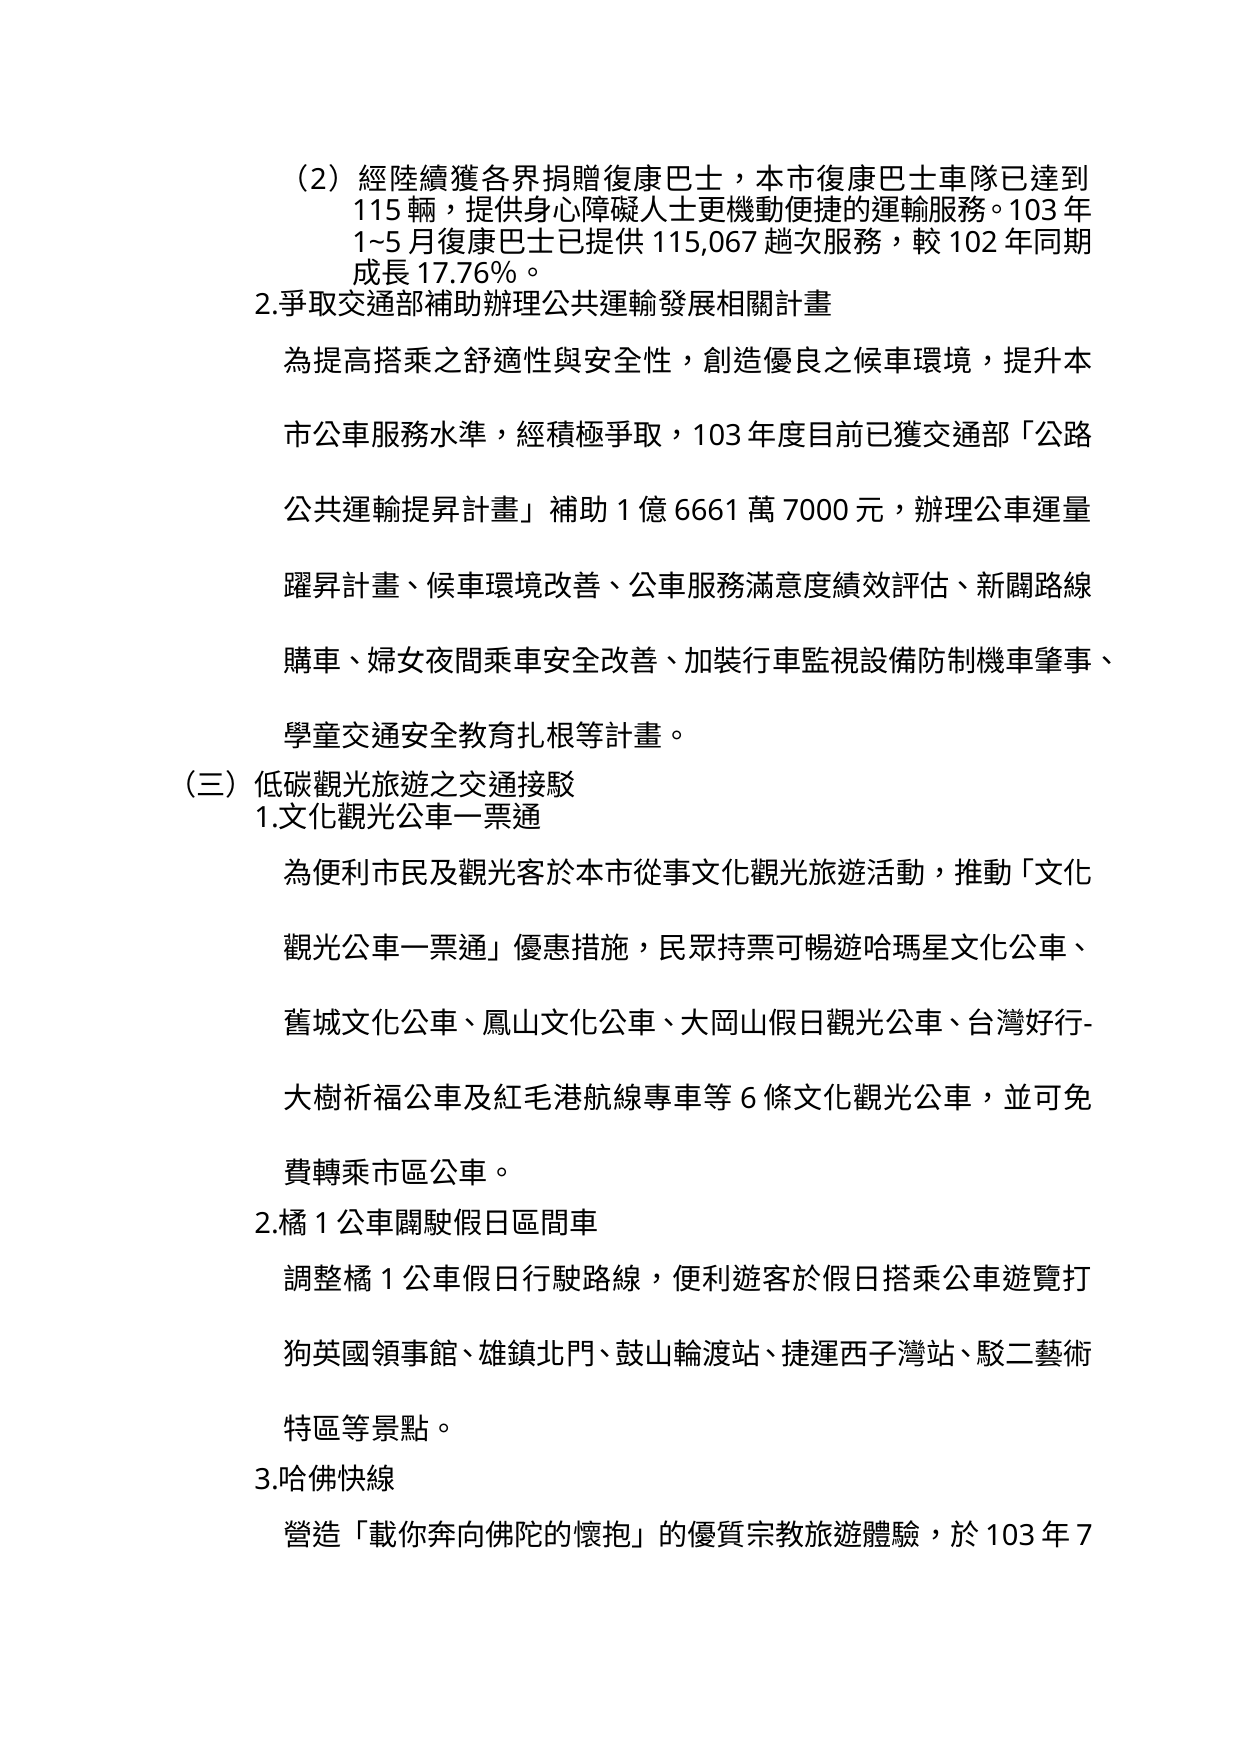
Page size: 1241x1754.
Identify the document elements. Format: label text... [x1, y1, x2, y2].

text （三）低碳觀光旅遊之交通接駁 [148, 771, 1092, 802]
text 營造「載你奔向佛陀的懷抱」的優質宗教旅遊體驗，於103年7 [283, 1496, 1092, 1571]
text 2.橘1公車闢駛假日區間車 [254, 1208, 1092, 1239]
text 為便利市民及觀光客於本市從事文化觀光旅遊活動，推動「文化觀光公車一票通」優惠措施，民眾持票可暢遊哈瑪星文化公車、舊城文化公車、鳳山文化公車、大岡山假日觀光公車、台灣好行-大樹祈福公車及紅毛港航線專車等6條文化觀光公車，並可免費轉乘市區公車。 [283, 833, 1092, 1208]
text 調整橘1公車假日行駛路線，便利遊客於假日搭乘公車遊覽打狗英國領事館、雄鎮北門、鼓山輪渡站、捷運西子灣站、駁二藝術特區等景點。 [283, 1239, 1092, 1464]
text 為提高搭乘之舒適性與安全性，創造優良之候車環境，提升本市公車服務水準，經積極爭取，103年度目前已獲交通部「公路公共運輸提昇計畫」補助1億6661萬7000元，辦理公車運量躍昇計畫、候車環境改善、公車服務滿意度績效評估、新闢路線購車、婦女夜間乘車安全改善、加裝行車監視設備防制機車肇事、學童交通安全教育扎根等計畫。 [283, 321, 1092, 771]
text （2）經陸續獲各界捐贈復康巴士，本市復康巴士車隊已達到115輛，提供身心障礙人士更機動便捷的運輸服務。103年1~5月復康巴士已提供115,067趟次服務，較102年同期成長17.76％。 [279, 164, 1092, 289]
text 1.文化觀光公車一票通 [254, 802, 1092, 833]
text 3.哈佛快線 [254, 1464, 1092, 1496]
text 2.爭取交通部補助辦理公共運輸發展相關計畫 [254, 289, 1092, 321]
